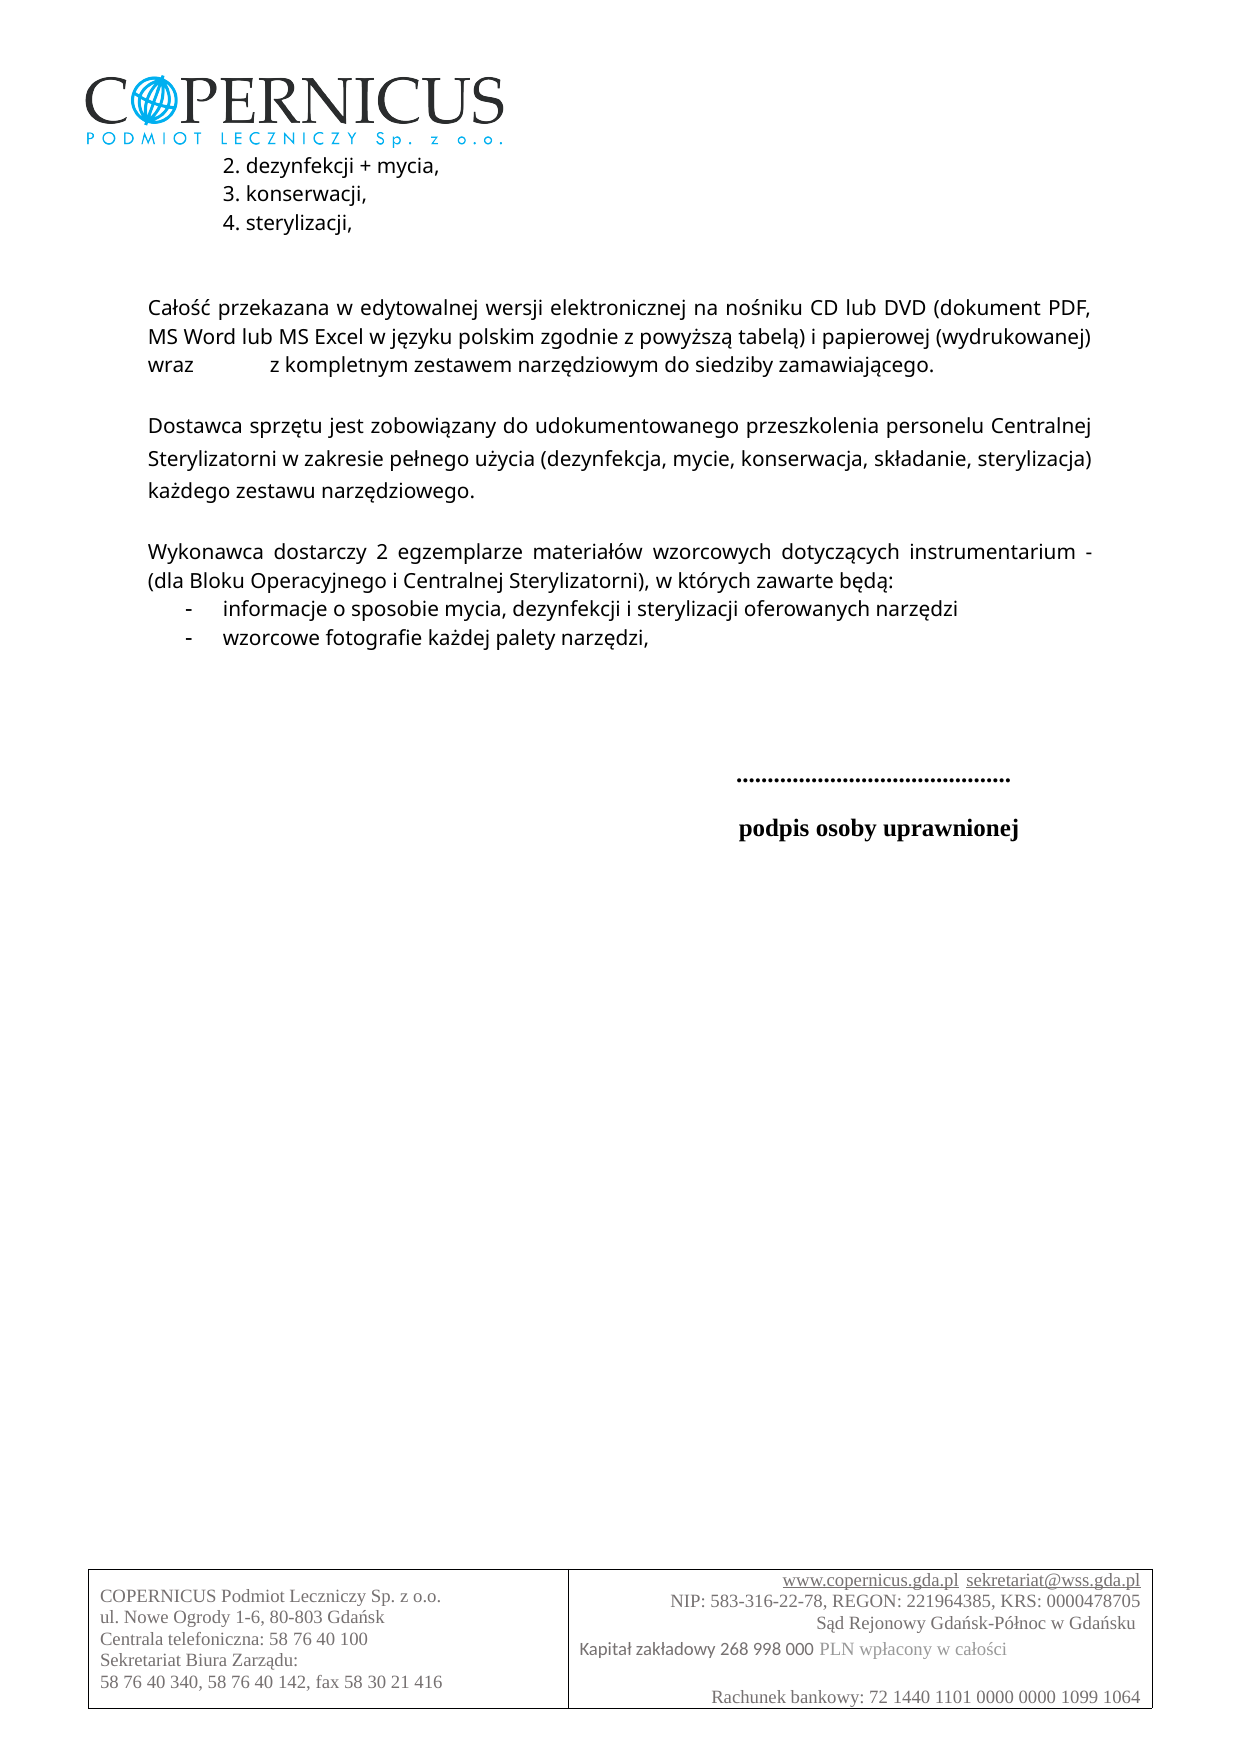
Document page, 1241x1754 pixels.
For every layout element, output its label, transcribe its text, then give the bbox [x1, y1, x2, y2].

picture [73, 70, 514, 151]
text Dostawca sprzętu jest zobowiązany do udokumentowanego przeszkolenia personelu Centralnej Sterylizatorni w zakresie pełnego użycia (dezynfekcja, mycie, konserwacja, składanie, sterylizacja) każdego zestawu narzędziowego. [148, 411, 1092, 505]
list 4. sterylizacji, [223, 208, 1092, 236]
text Całość przekazana w edytowalnej wersji elektronicznej na nośniku CD lub DVD (dokument PDF, MS Word lub MS Excel w języku polskim zgodnie z powyższą tabelą) i papierowej (wydrukowanej) wraz z kompletnym zestawem narzędziowym do siedziby zamawiającego. [148, 293, 1092, 379]
list 2. dezynfekcji + mycia, [223, 151, 1092, 179]
list 3. konserwacji, [223, 179, 1092, 208]
text ............................................ [148, 759, 1092, 788]
list wzorcowe fotografie każdej palety narzędzi, [185, 623, 1092, 651]
list informacje o sposobie mycia, dezynfekcji i sterylizacji oferowanych narzędzi [185, 594, 1092, 623]
text Wykonawca dostarczy 2 egzemplarze materiałów wzorcowych dotyczących instrumentarium - (dla Bloku Operacyjnego i Centralnej Sterylizatorni), w których zawarte będą: [148, 537, 1092, 594]
text podpis osoby uprawnionej [148, 813, 1092, 842]
